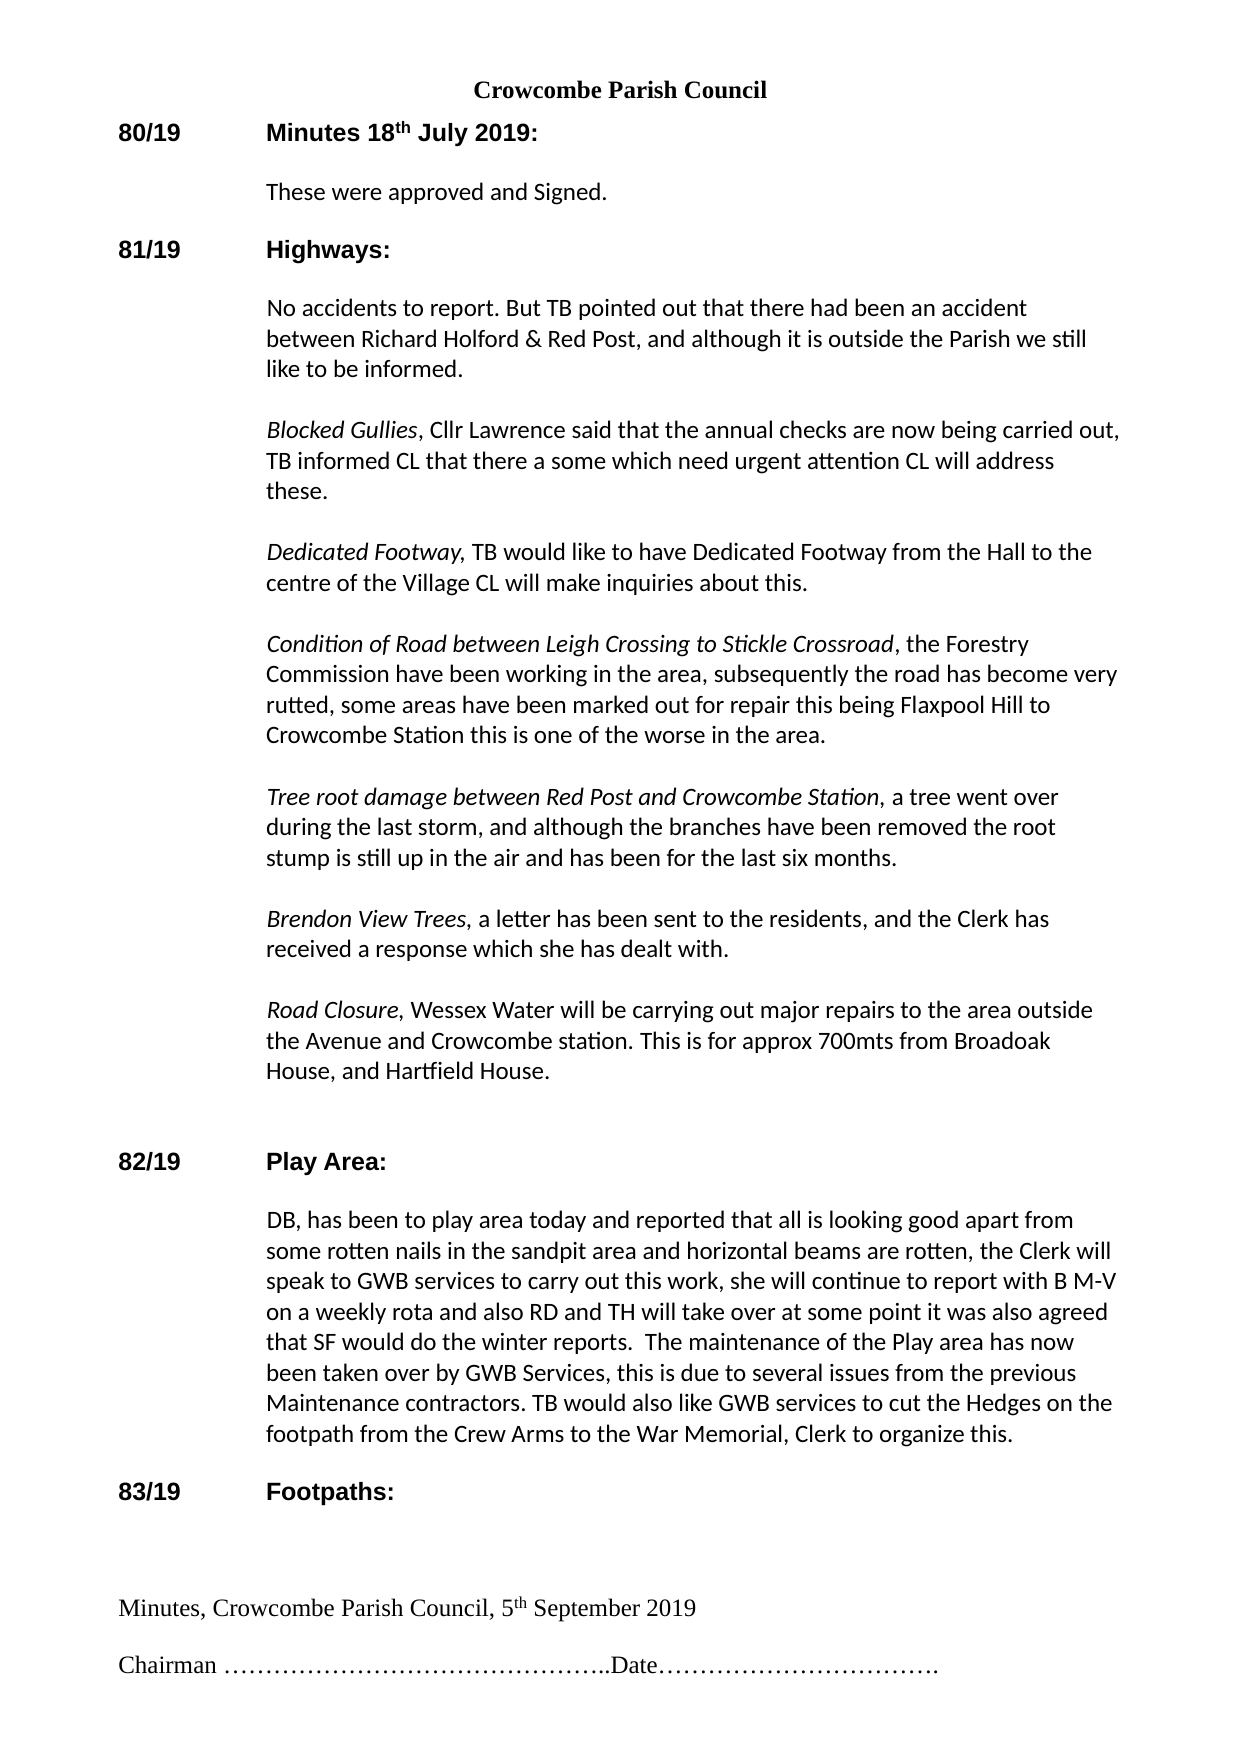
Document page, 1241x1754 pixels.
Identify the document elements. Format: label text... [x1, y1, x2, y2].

text Tree root damage between Red Post and Crowcombe Station, a tree went over during the last storm, and although the branches have been removed the root stump is still up in the air and has been for the last six months. [266, 781, 1122, 872]
text DB, has been to play area today and reported that all is looking good apart from some rotten nails in the sandpit area and horizontal beams are rotten, the Clerk will speak to GWB services to carry out this work, she will continue to report with B M-V on a weekly rota and also RD and TH will take over at some point it was also agreed that SF would do the winter reports. The maintenance of the Play area has now been taken over by GWB Services, this is due to several issues from the previous Maintenance contractors. TB would also like GWB services to cut the Hedges on the footpath from the Crew Arms to the War Memorial, Clerk to organize this. [266, 1204, 1122, 1449]
text 81/19 Highways: [118, 235, 1122, 264]
text Blocked Gullies, Cllr Lawrence said that the annual checks are now being carried out, TB informed CL that there a some which need urgent attention CL will address these. [266, 414, 1122, 506]
text Dedicated Footway, TB would like to have Dedicated Footway from the Hall to the centre of the Village CL will make inquiries about this. [266, 537, 1122, 598]
text Brendon View Trees, a letter has been sent to the residents, and the Clerk has received a response which she has dealt with. [266, 903, 1122, 964]
text Road Closure, Wessex Water will be carrying out major repairs to the area outside the Avenue and Crowcombe station. This is for approx 700mts from Broadoak House, and Hartfield House. [266, 994, 1122, 1086]
text 83/19 Footpaths: [118, 1477, 1122, 1506]
text These were approved and Signed. [118, 176, 1122, 206]
text 80/19 Minutes 18th July 2019: [118, 118, 1122, 147]
text No accidents to report. But TB pointed out that there had been an accident between Richard Holford & Red Post, and although it is outside the Parish we still like to be informed. [266, 292, 1122, 384]
text 82/19 Play Area: [118, 1147, 1122, 1176]
text Condition of Road between Leigh Crossing to Stickle Crossroad, the Forestry Commission have been working in the area, subsequently the road has become very rutted, some areas have been marked out for repair this being Flaxpool Hill to Crowcombe Station this is one of the worse in the area. [266, 628, 1122, 750]
